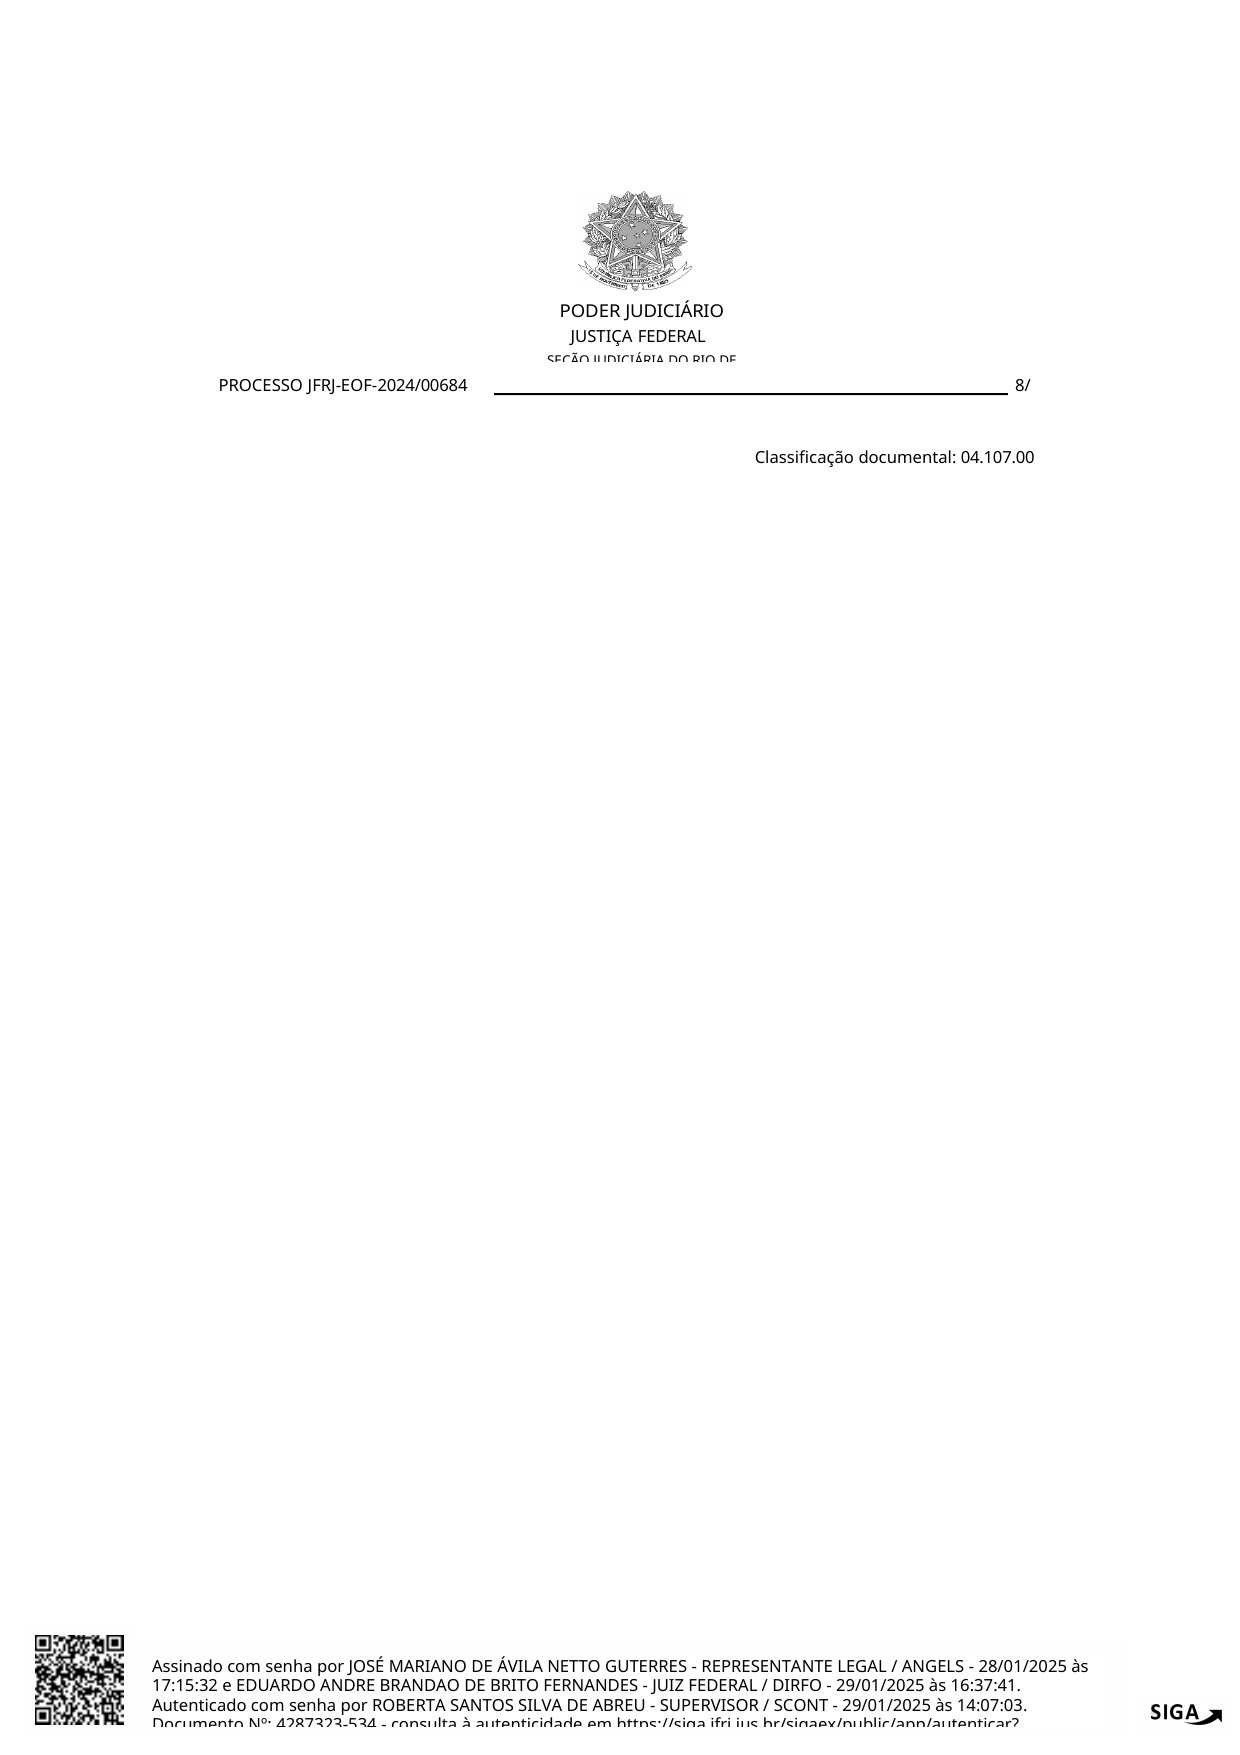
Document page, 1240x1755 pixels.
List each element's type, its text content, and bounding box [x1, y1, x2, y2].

text Classificação documental: 04.107.00 [754, 446, 1062, 469]
